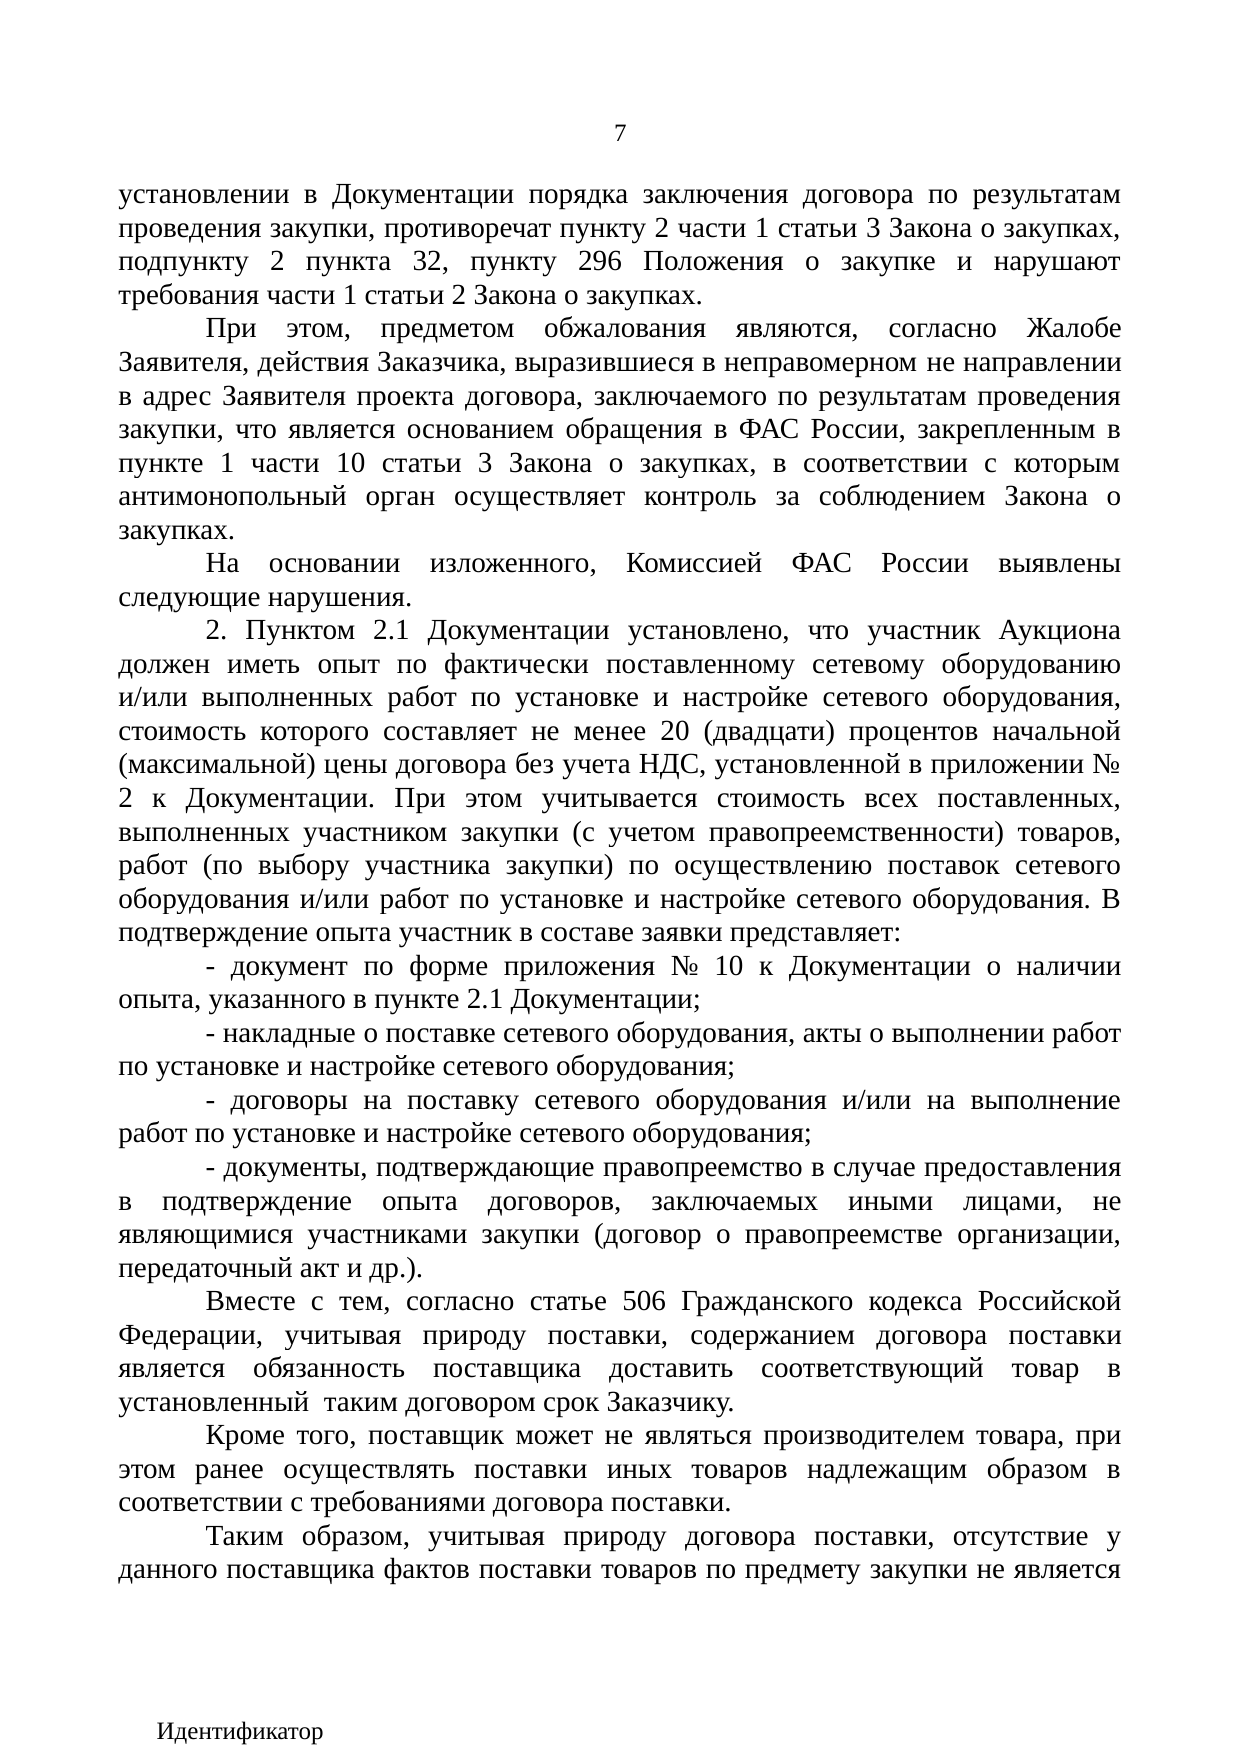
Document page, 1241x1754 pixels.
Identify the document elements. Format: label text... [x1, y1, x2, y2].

text - документ по форме приложения № 10 к Документации о наличии опыта, указанного в пункте 2.1 Документации; [118, 948, 1122, 1015]
text При этом, предметом обжалования являются, согласно Жалобе Заявителя, действия Заказчика, выразившиеся в неправомерном не направлении в адрес Заявителя проекта договора, заключаемого по результатам проведения закупки, что является основанием обращения в ФАС России, закрепленным в пункте 1 части 10 статьи 3 Закона о закупках, в соответствии с которым антимонопольный орган осуществляет контроль за соблюдением Закона о закупках. [118, 311, 1122, 545]
text Кроме того, поставщик может не являться производителем товара, при этом ранее осуществлять поставки иных товаров надлежащим образом в соответствии с требованиями договора поставки. [118, 1417, 1122, 1518]
text установлении в Документации порядка заключения договора по результатам проведения закупки, противоречат пункту 2 части 1 статьи 3 Закона о закупках, подпункту 2 пункта 32, пункту 296 Положения о закупке и нарушают требования части 1 статьи 2 Закона о закупках. [118, 176, 1122, 311]
text Таким образом, учитывая природу договора поставки, отсутствие у данного поставщика фактов поставки товаров по предмету закупки не является [118, 1518, 1122, 1585]
text Вместе с тем, согласно статье 506 Гражданского кодекса Российской Федерации, учитывая природу поставки, содержанием договора поставки является обязанность поставщика доставить соответствующий товар в установленный таким договором срок Заказчику. [118, 1283, 1122, 1417]
text 2. Пунктом 2.1 Документации установлено, что участник Аукциона должен иметь опыт по фактически поставленному сетевому оборудованию и/или выполненных работ по установке и настройке сетевого оборудования, стоимость которого составляет не менее 20 (двадцати) процентов начальной (максимальной) цены договора без учета НДС, установленной в приложении № 2 к Документации. При этом учитывается стоимость всех поставленных, выполненных участником закупки (с учетом правопреемственности) товаров, работ (по выбору участника закупки) по осуществлению поставок сетевого оборудования и/или работ по установке и настройке сетевого оборудования. В подтверждение опыта участник в составе заявки представляет: [118, 612, 1122, 948]
text - документы, подтверждающие правопреемство в случае предоставления в подтверждение опыта договоров, заключаемых иными лицами, не являющимися участниками закупки (договор о правопреемстве организации, передаточный акт и др.). [118, 1149, 1122, 1283]
text На основании изложенного, Комиссией ФАС России выявлены следующие нарушения. [118, 545, 1122, 612]
text - договоры на поставку сетевого оборудования и/или на выполнение работ по установке и настройке сетевого оборудования; [118, 1082, 1122, 1149]
text - накладные о поставке сетевого оборудования, акты о выполнении работ по установке и настройке сетевого оборудования; [118, 1015, 1122, 1082]
